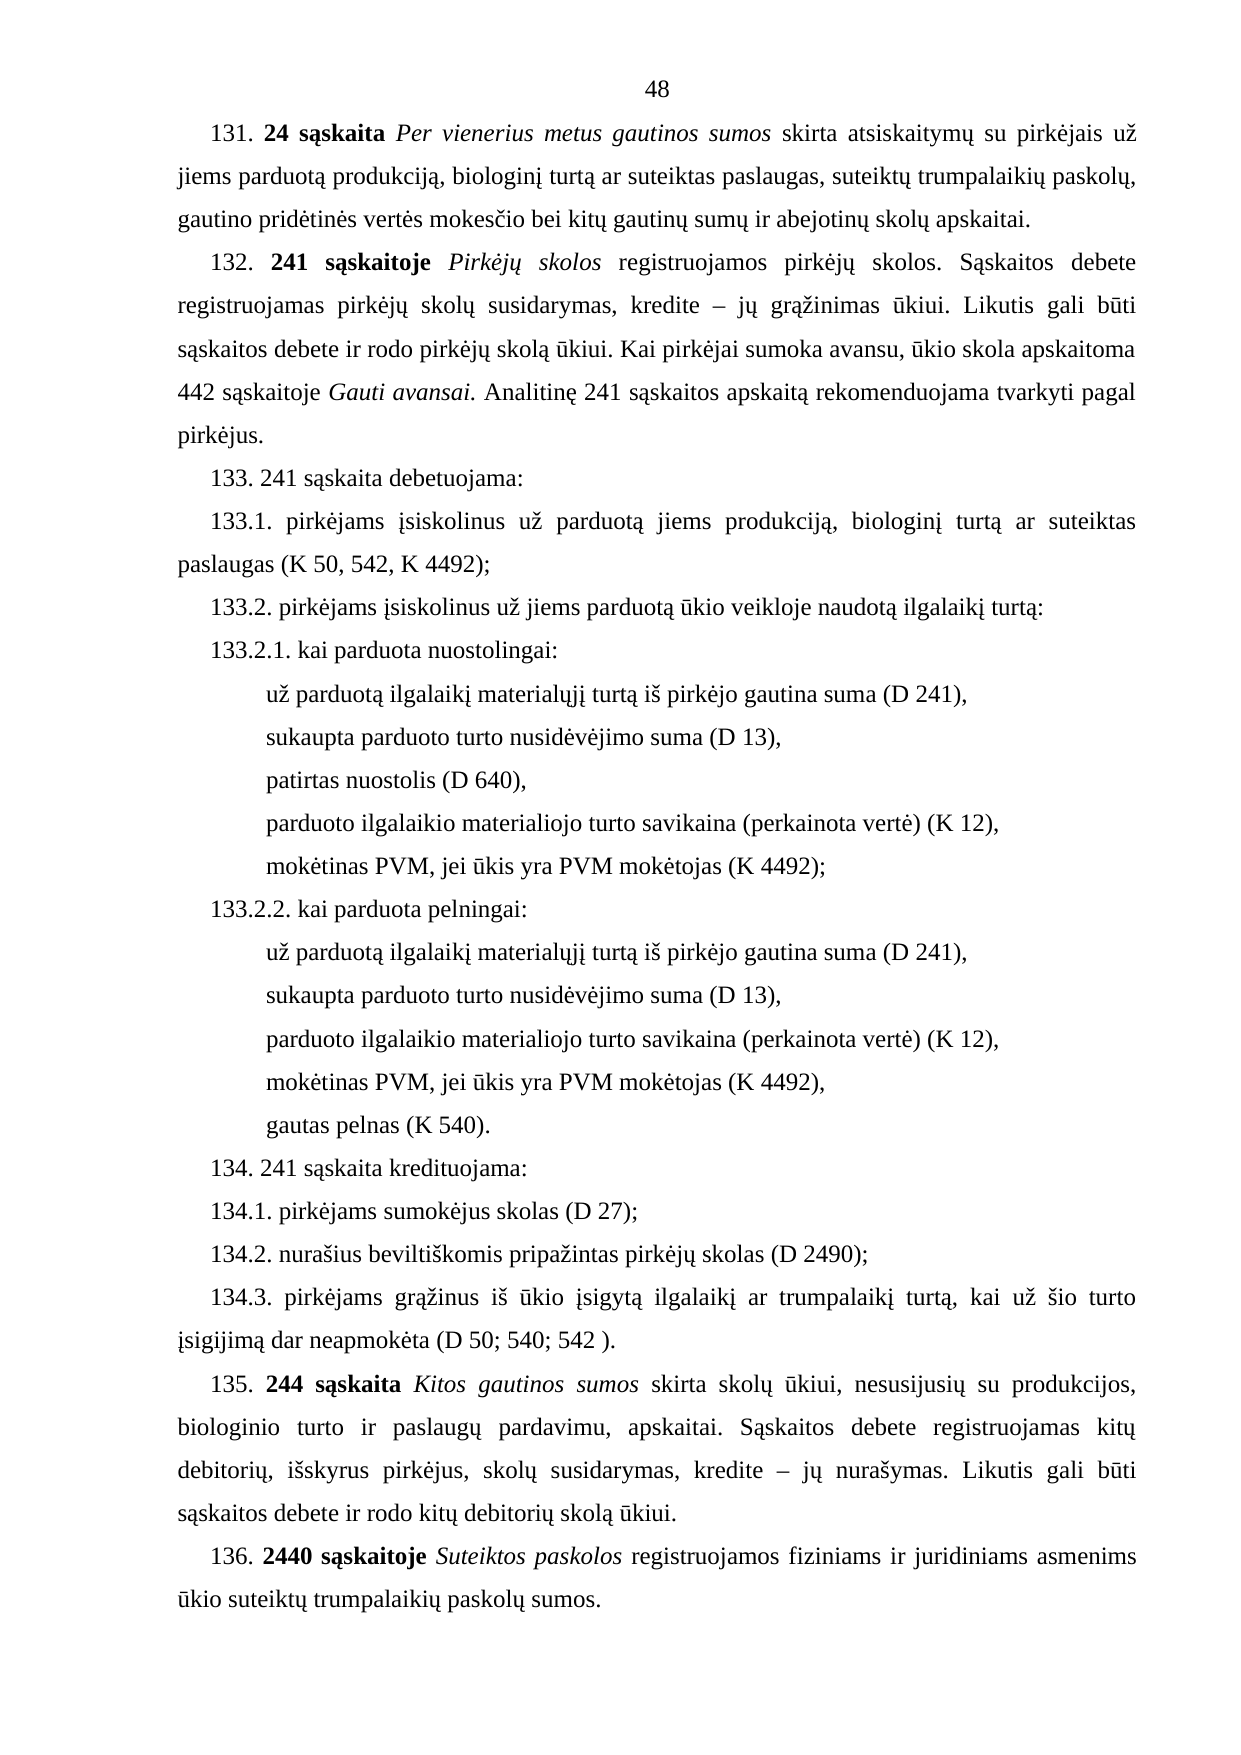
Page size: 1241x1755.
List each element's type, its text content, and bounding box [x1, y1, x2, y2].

text 135. 244 sąskaita Kitos gautinos sumos skirta skolų ūkiui, nesusijusių su produkcijos, biologinio turto ir paslaugų pardavimu, apskaitai. Sąskaitos debete registruojamas kitų debitorių, išskyrus pirkėjus, skolų susidarymas, kredite – jų nurašymas. Likutis gali būti sąskaitos debete ir rodo kitų debitorių skolą ūkiui. [177, 1369, 1137, 1527]
text 133.2. pirkėjams įsiskolinus už jiems parduotą ūkio veikloje naudotą ilgalaikį turtą: [177, 592, 1137, 621]
text 131. 24 sąskaita Per vienerius metus gautinos sumos skirta atsiskaitymų su pirkėjais už jiems parduotą produkciją, biologinį turtą ar suteiktas paslaugas, suteiktų trumpalaikių paskolų, gautino pridėtinės vertės mokesčio bei kitų gautinų sumų ir abejotinų skolų apskaitai. [177, 118, 1137, 233]
text parduoto ilgalaikio materialiojo turto savikaina (perkainota vertė) (K 12), [266, 1024, 1137, 1052]
text 134.1. pirkėjams sumokėjus skolas (D 27); [177, 1196, 1137, 1225]
text už parduotą ilgalaikį materialųjį turtą iš pirkėjo gautina suma (D 241), [266, 679, 1137, 707]
text mokėtinas PVM, jei ūkis yra PVM mokėtojas (K 4492), [266, 1067, 1137, 1096]
text 133.2.2. kai parduota pelningai: [177, 894, 1137, 923]
text sukaupta parduoto turto nusidėvėjimo suma (D 13), [266, 722, 1137, 751]
text 133. 241 sąskaita debetuojama: [177, 463, 1137, 492]
text 133.2.1. kai parduota nuostolingai: [177, 636, 1137, 664]
text sukaupta parduoto turto nusidėvėjimo suma (D 13), [266, 981, 1137, 1009]
text 134. 241 sąskaita kredituojama: [177, 1153, 1137, 1182]
text 132. 241 sąskaitoje Pirkėjų skolos registruojamos pirkėjų skolos. Sąskaitos debete registruojamas pirkėjų skolų susidarymas, kredite – jų grąžinimas ūkiui. Likutis gali būti sąskaitos debete ir rodo pirkėjų skolą ūkiui. Kai pirkėjai sumoka avansu, ūkio skola apskaitoma 442 sąskaitoje Gauti avansai. Analitinę 241 sąskaitos apskaitą rekomenduojama tvarkyti pagal pirkėjus. [177, 247, 1137, 449]
text 136. 2440 sąskaitoje Suteiktos paskolos registruojamos fiziniams ir juridiniams asmenims ūkio suteiktų trumpalaikių paskolų sumos. [177, 1541, 1137, 1613]
text 133.1. pirkėjams įsiskolinus už parduotą jiems produkciją, biologinį turtą ar suteiktas paslaugas (K 50, 542, K 4492); [177, 506, 1137, 578]
text už parduotą ilgalaikį materialųjį turtą iš pirkėjo gautina suma (D 241), [266, 937, 1137, 966]
text mokėtinas PVM, jei ūkis yra PVM mokėtojas (K 4492); [266, 851, 1137, 880]
text 134.3. pirkėjams grąžinus iš ūkio įsigytą ilgalaikį ar trumpalaikį turtą, kai už šio turto įsigijimą dar neapmokėta (D 50; 540; 542 ). [177, 1282, 1137, 1354]
text patirtas nuostolis (D 640), [266, 765, 1137, 794]
text parduoto ilgalaikio materialiojo turto savikaina (perkainota vertė) (K 12), [266, 808, 1137, 837]
text gautas pelnas (K 540). [266, 1110, 1137, 1139]
text 134.2. nurašius beviltiškomis pripažintas pirkėjų skolas (D 2490); [177, 1239, 1137, 1268]
